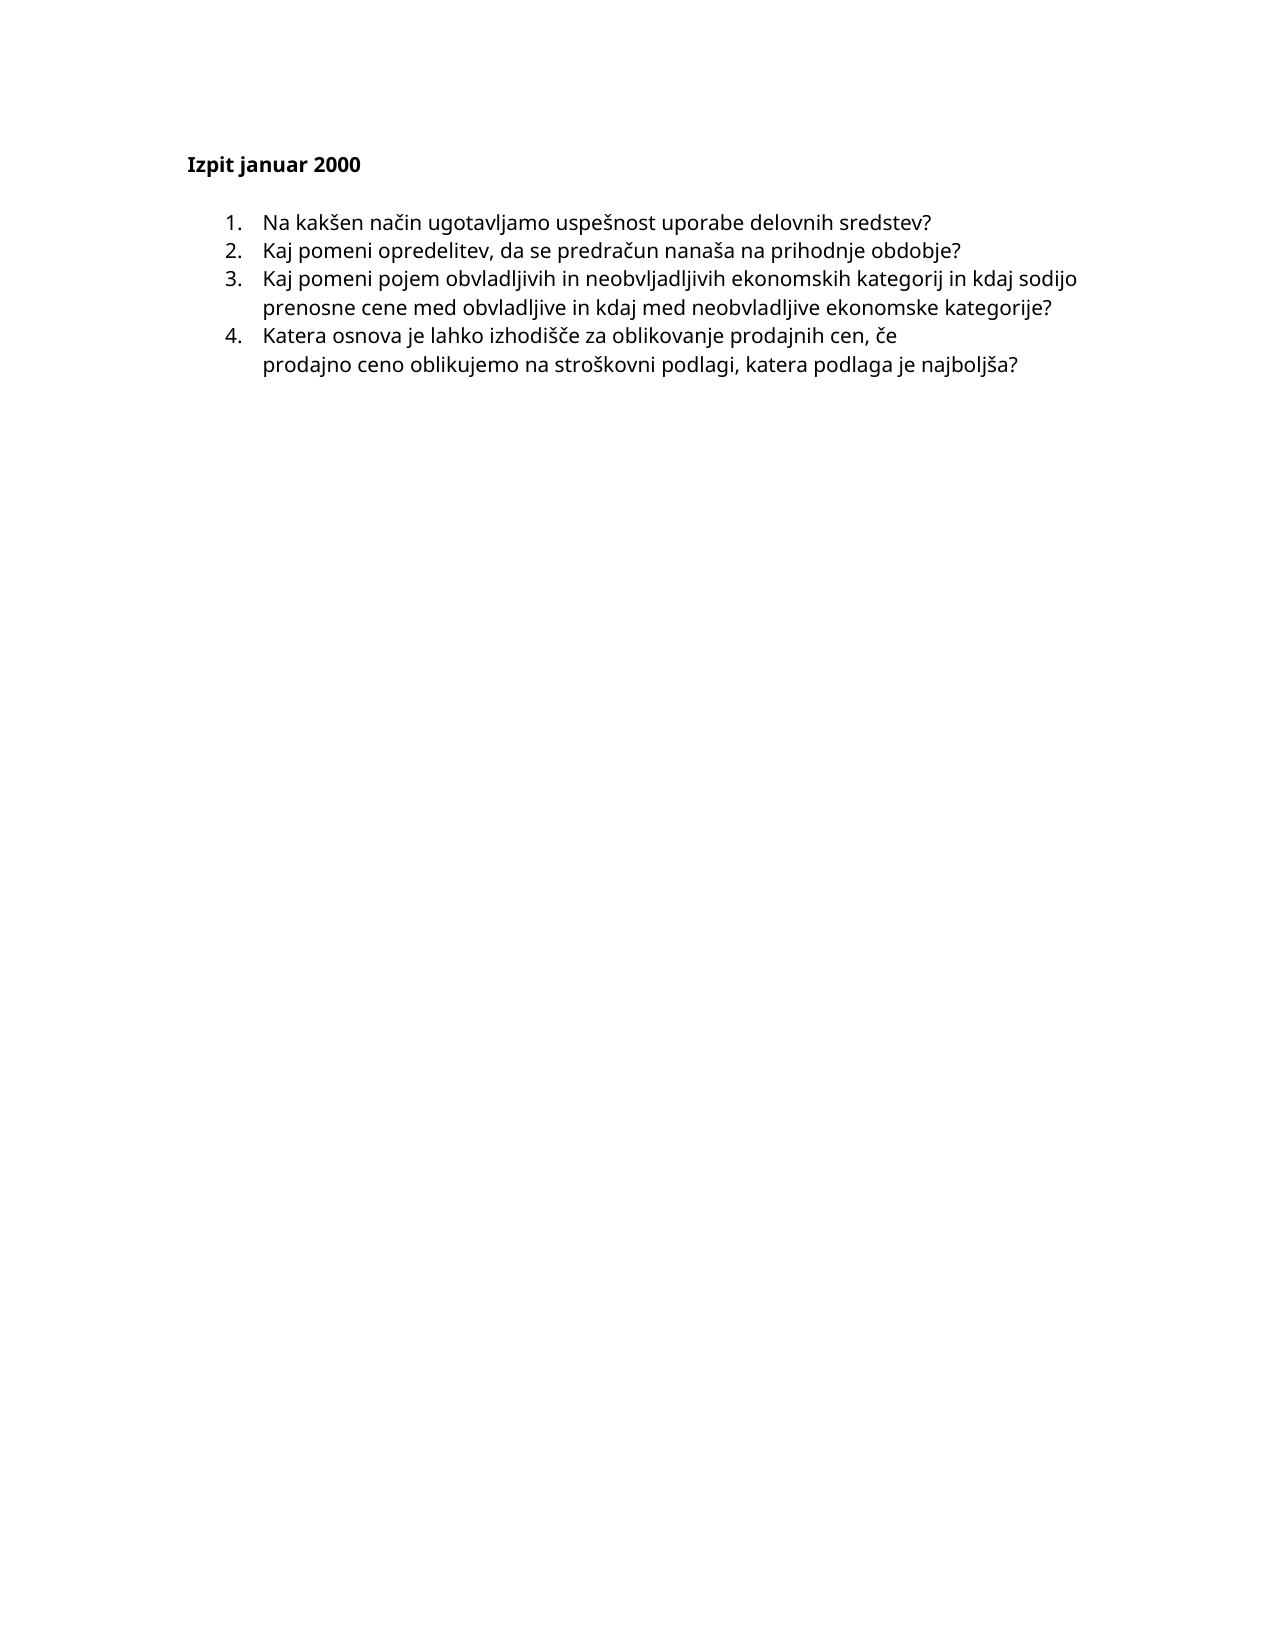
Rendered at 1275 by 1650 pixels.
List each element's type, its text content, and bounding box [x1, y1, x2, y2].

text Izpit januar 2000 [187, 150, 1087, 178]
list Kaj pomeni pojem obvladljivih in neobvljadljivih ekonomskih kategorij in kdaj sodijo prenosne cene med obvladljive in kdaj med neobvladljive ekonomske kategorije? [225, 264, 1087, 321]
list Na kakšen način ugotavljamo uspešnost uporabe delovnih sredstev? [225, 208, 1087, 236]
list Kaj pomeni opredelitev, da se predračun nanaša na prihodnje obdobje? [225, 236, 1087, 264]
list Katera osnova je lahko izhodišče za oblikovanje prodajnih cen, če prodajno ceno oblikujemo na stroškovni podlagi, katera podlaga je najboljša? [225, 321, 1087, 378]
